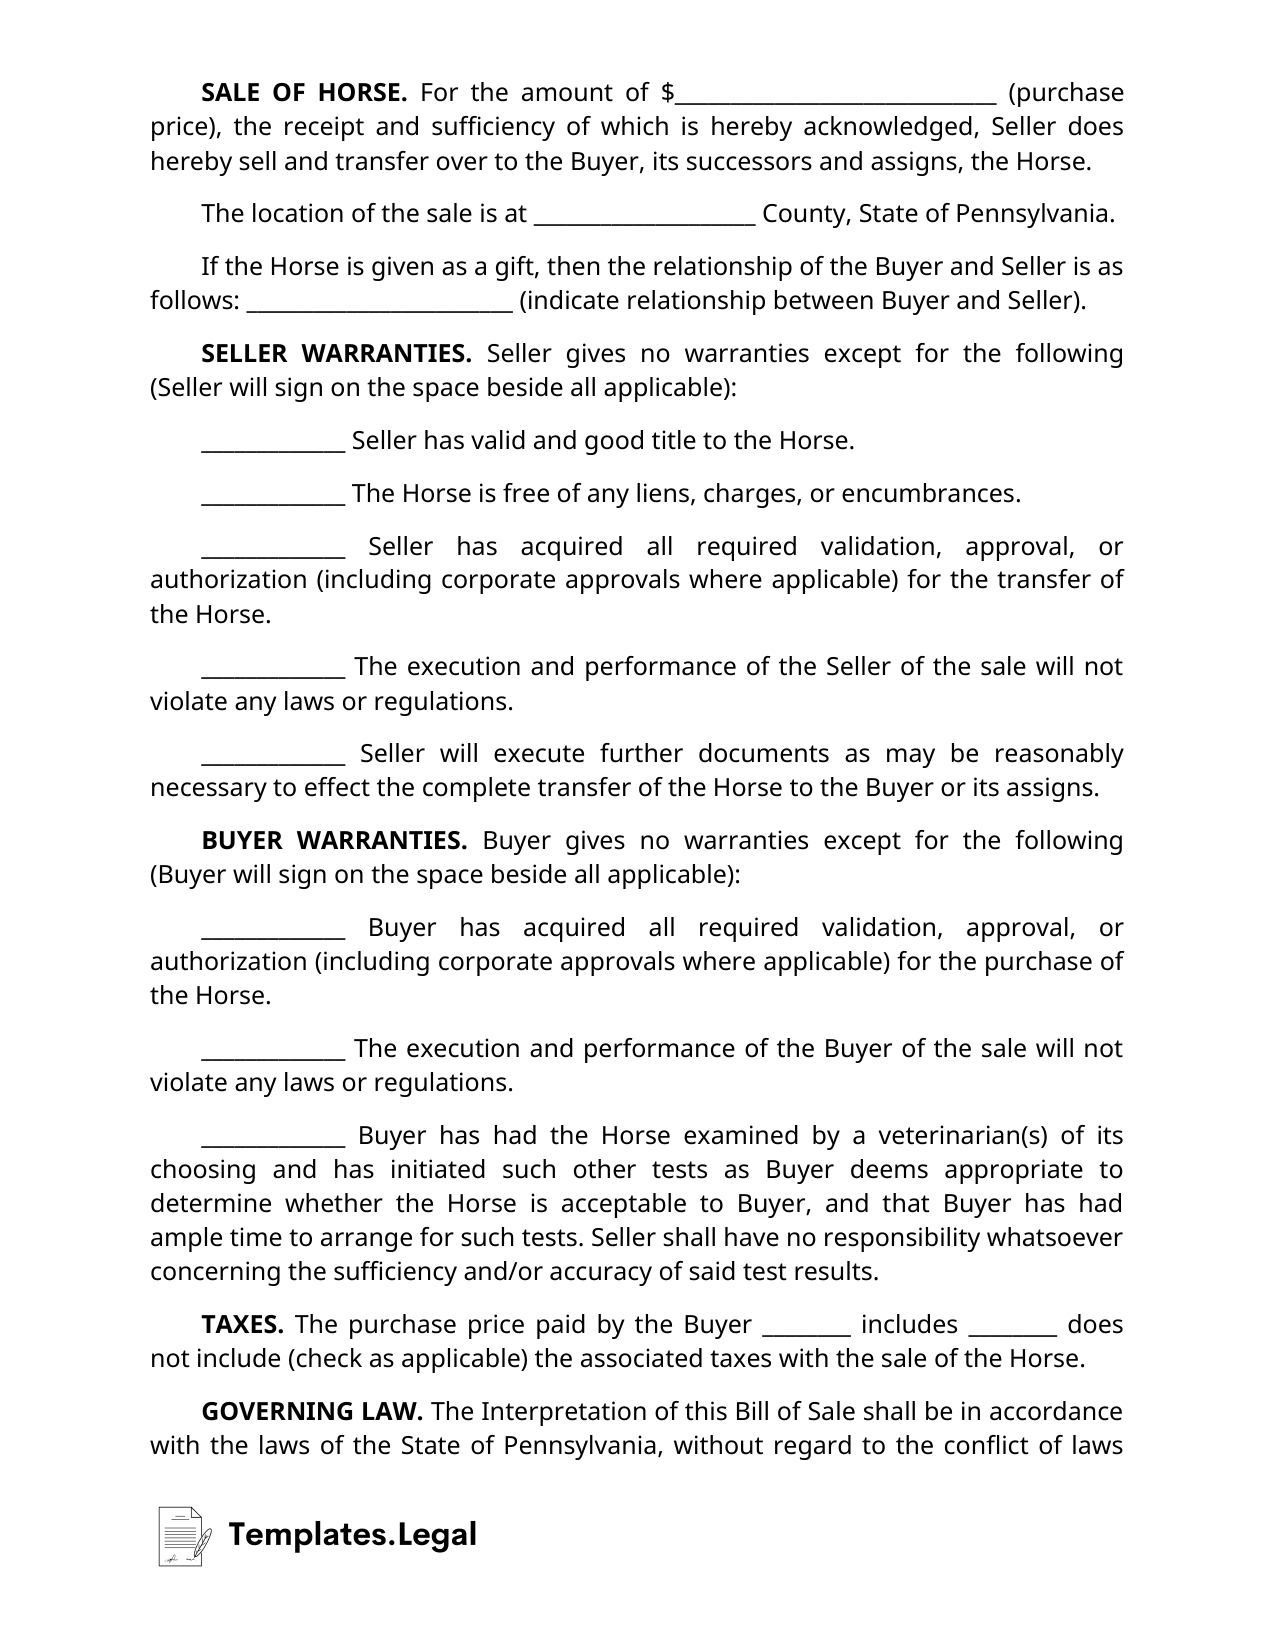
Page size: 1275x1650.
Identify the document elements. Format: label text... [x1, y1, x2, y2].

text _____________ Seller has acquired all required validation, approval, or authorization (including corporate approvals where applicable) for the transfer of the Horse. [150, 528, 1125, 630]
text The location of the sale is at ____________________ County, State of Pennsylvania. [150, 196, 1125, 230]
text SALE OF HORSE. For the amount of $_____________________________ (purchase price), the receipt and sufficiency of which is hereby acknowledged, Seller does hereby sell and transfer over to the Buyer, its successors and assigns, the Horse. [150, 75, 1125, 177]
text _____________ The execution and performance of the Seller of the sale will not violate any laws or regulations. [150, 649, 1125, 717]
text If the Horse is given as a gift, then the relationship of the Buyer and Seller is as follows: ________________________ (indicate relationship between Buyer and Seller). [150, 249, 1125, 317]
text _____________ Buyer has acquired all required validation, approval, or authorization (including corporate approvals where applicable) for the purchase of the Horse. [150, 910, 1125, 1012]
text BUYER WARRANTIES. Buyer gives no warranties except for the following (Buyer will sign on the space beside all applicable): [150, 823, 1125, 891]
text _____________ Seller will execute further documents as may be reasonably necessary to effect the complete transfer of the Horse to the Buyer or its assigns. [150, 736, 1125, 804]
text SELLER WARRANTIES. Seller gives no warranties except for the following (Seller will sign on the space beside all applicable): [150, 336, 1125, 404]
text _____________ Buyer has had the Horse examined by a veterinarian(s) of its choosing and has initiated such other tests as Buyer deems appropriate to determine whether the Horse is acceptable to Buyer, and that Buyer has had ample time to arrange for such tests. Seller shall have no responsibility whatsoever concerning the sufficiency and/or accuracy of said test results. [150, 1117, 1125, 1288]
text _____________ Seller has valid and good title to the Horse. [150, 422, 1125, 457]
text _____________ The execution and performance of the Buyer of the sale will not violate any laws or regulations. [150, 1031, 1125, 1099]
text GOVERNING LAW. The Interpretation of this Bill of Sale shall be in accordance with the laws of the State of Pennsylvania, without regard to the conflict of laws [150, 1393, 1125, 1462]
text TAXES. The purchase price paid by the Buyer ________ includes ________ does not include (check as applicable) the associated taxes with the sale of the Horse. [150, 1307, 1125, 1375]
text _____________ The Horse is free of any liens, charges, or encumbrances. [150, 475, 1125, 509]
